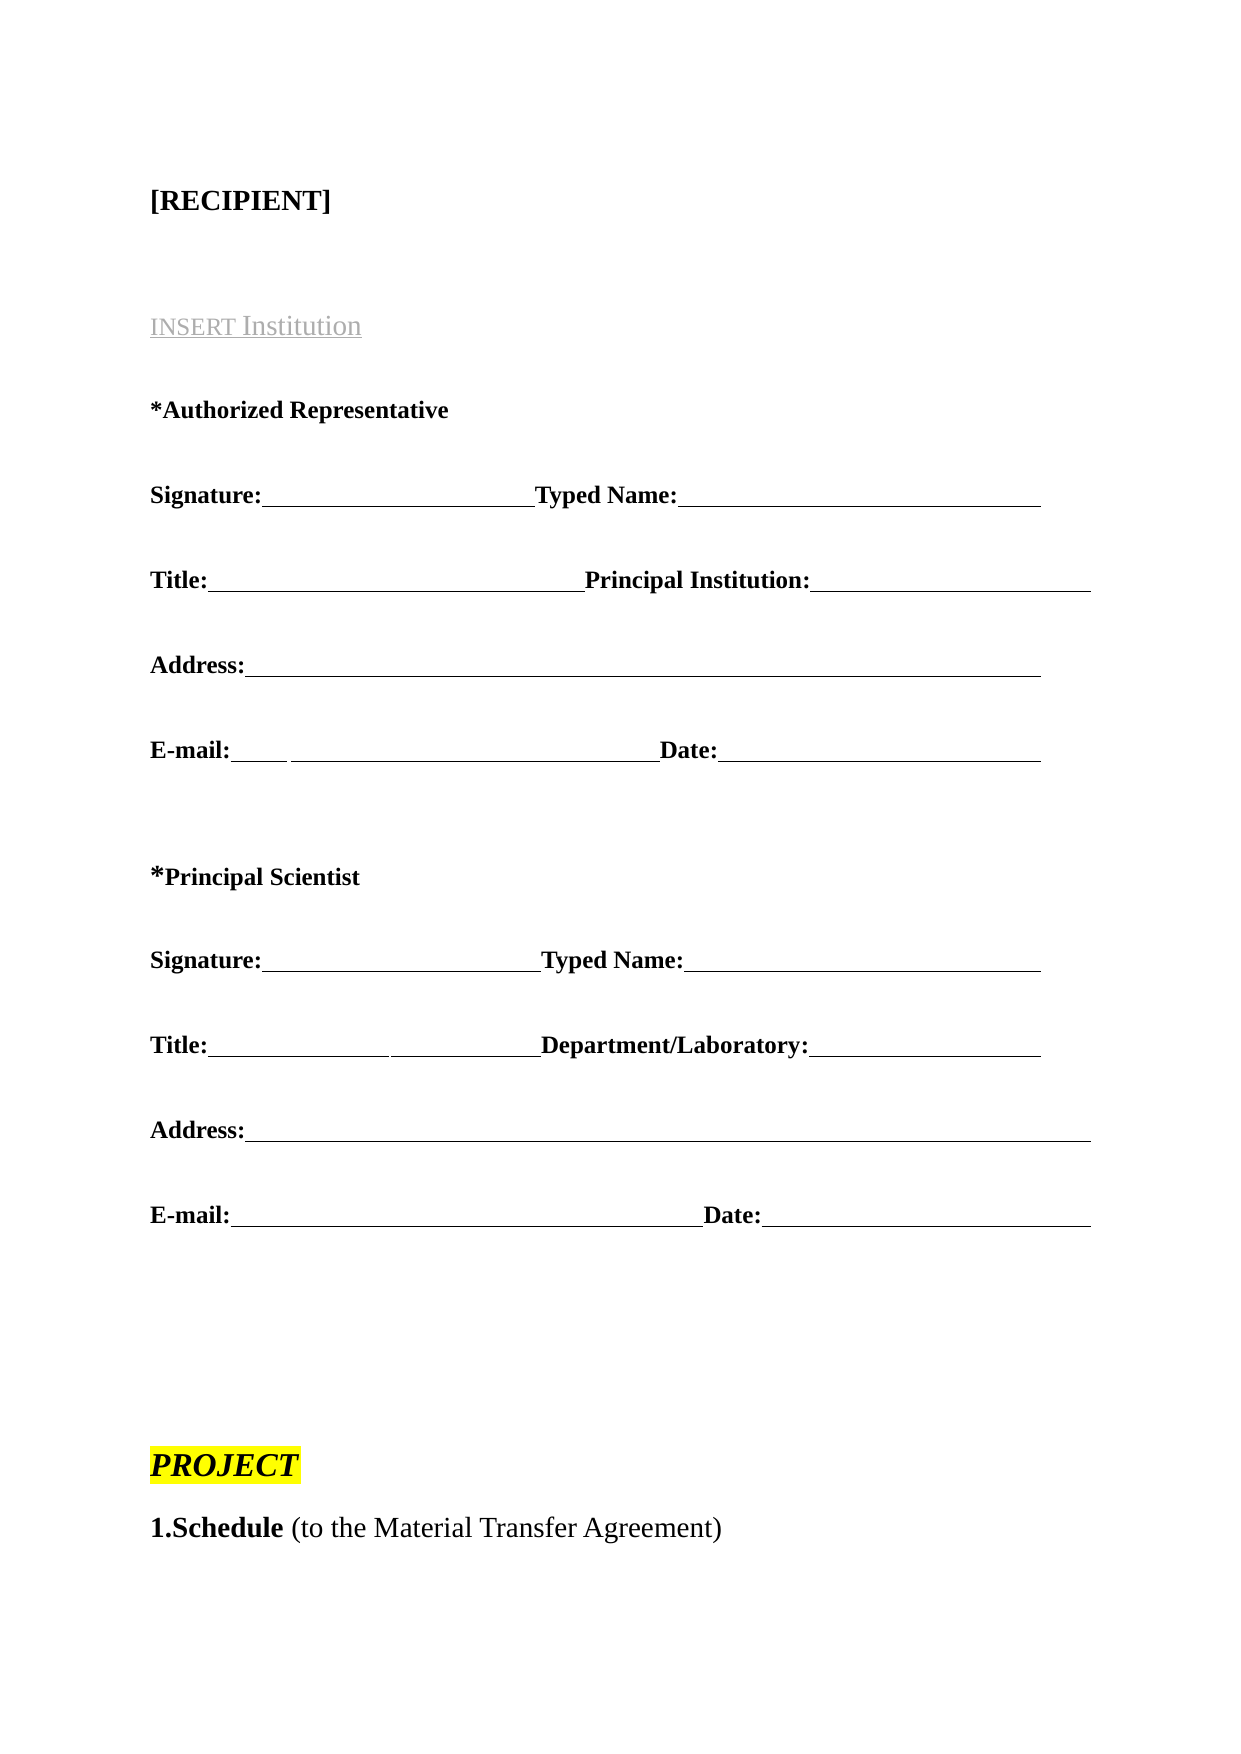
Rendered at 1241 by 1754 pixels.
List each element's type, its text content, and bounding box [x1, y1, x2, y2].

text Address: [150, 623, 1090, 686]
text E-mail: Date: [150, 708, 1090, 771]
text Address: [150, 1088, 1090, 1151]
text [RECIPIENT] [150, 158, 1090, 221]
text INSERT Institution [150, 283, 1090, 346]
text 1.Schedule (to the Material Transfer Agreement) [150, 1486, 1090, 1548]
text Title: Department/Laboratory: [150, 1003, 1090, 1066]
text *Authorized Representative [150, 368, 1090, 431]
text Title: Principal Institution: [150, 538, 1090, 601]
text Signature: Typed Name: [150, 918, 1090, 981]
text Signature: Typed Name: [150, 453, 1090, 516]
text PROJECT [150, 1423, 1090, 1486]
text *Principal Scientist [150, 833, 1090, 896]
text E-mail: Date: [150, 1173, 1090, 1236]
